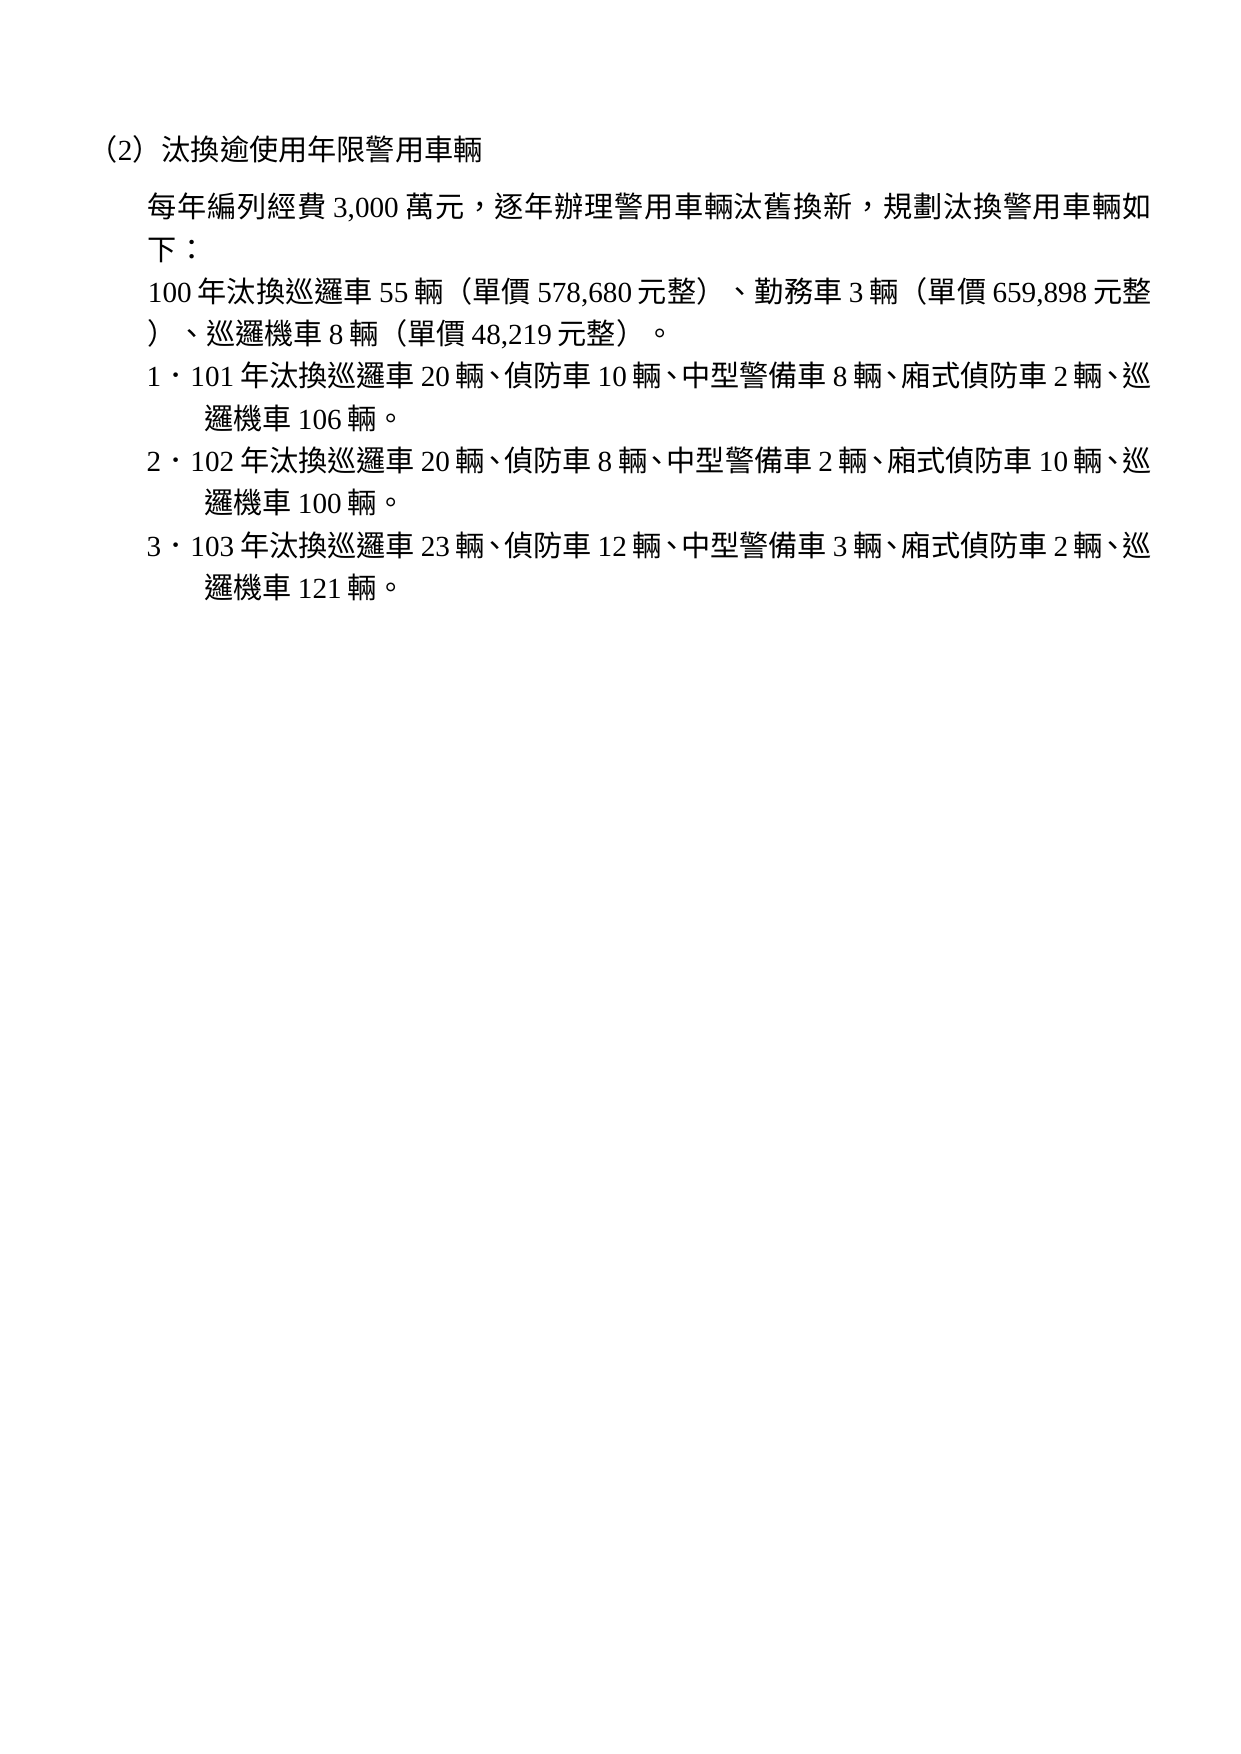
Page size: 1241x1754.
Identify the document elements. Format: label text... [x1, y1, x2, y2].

list 101年汰換巡邏車20輛、偵防車10輛、中型警備車8輛、廂式偵防車2輛、巡邏機車106輛。 [146, 353, 1152, 438]
list 102年汰換巡邏車20輛、偵防車8輛、中型警備車2輛、廂式偵防車10輛、巡邏機車100輛。 [146, 438, 1152, 522]
text 每年編列經費3,000萬元，逐年辦理警用車輛汰舊換新，規劃汰換警用車輛如下： [148, 184, 1152, 268]
list 汰換逾使用年限警用車輛 [88, 127, 1152, 169]
text 100年汰換巡邏車55輛（單價578,680元整）、勤務車3輛（單價659,898元整）、巡邏機車8輛（單價48,219元整）。 [148, 268, 1152, 353]
list 103年汰換巡邏車23輛、偵防車12輛、中型警備車3輛、廂式偵防車2輛、巡邏機車121輛。 [146, 522, 1152, 607]
